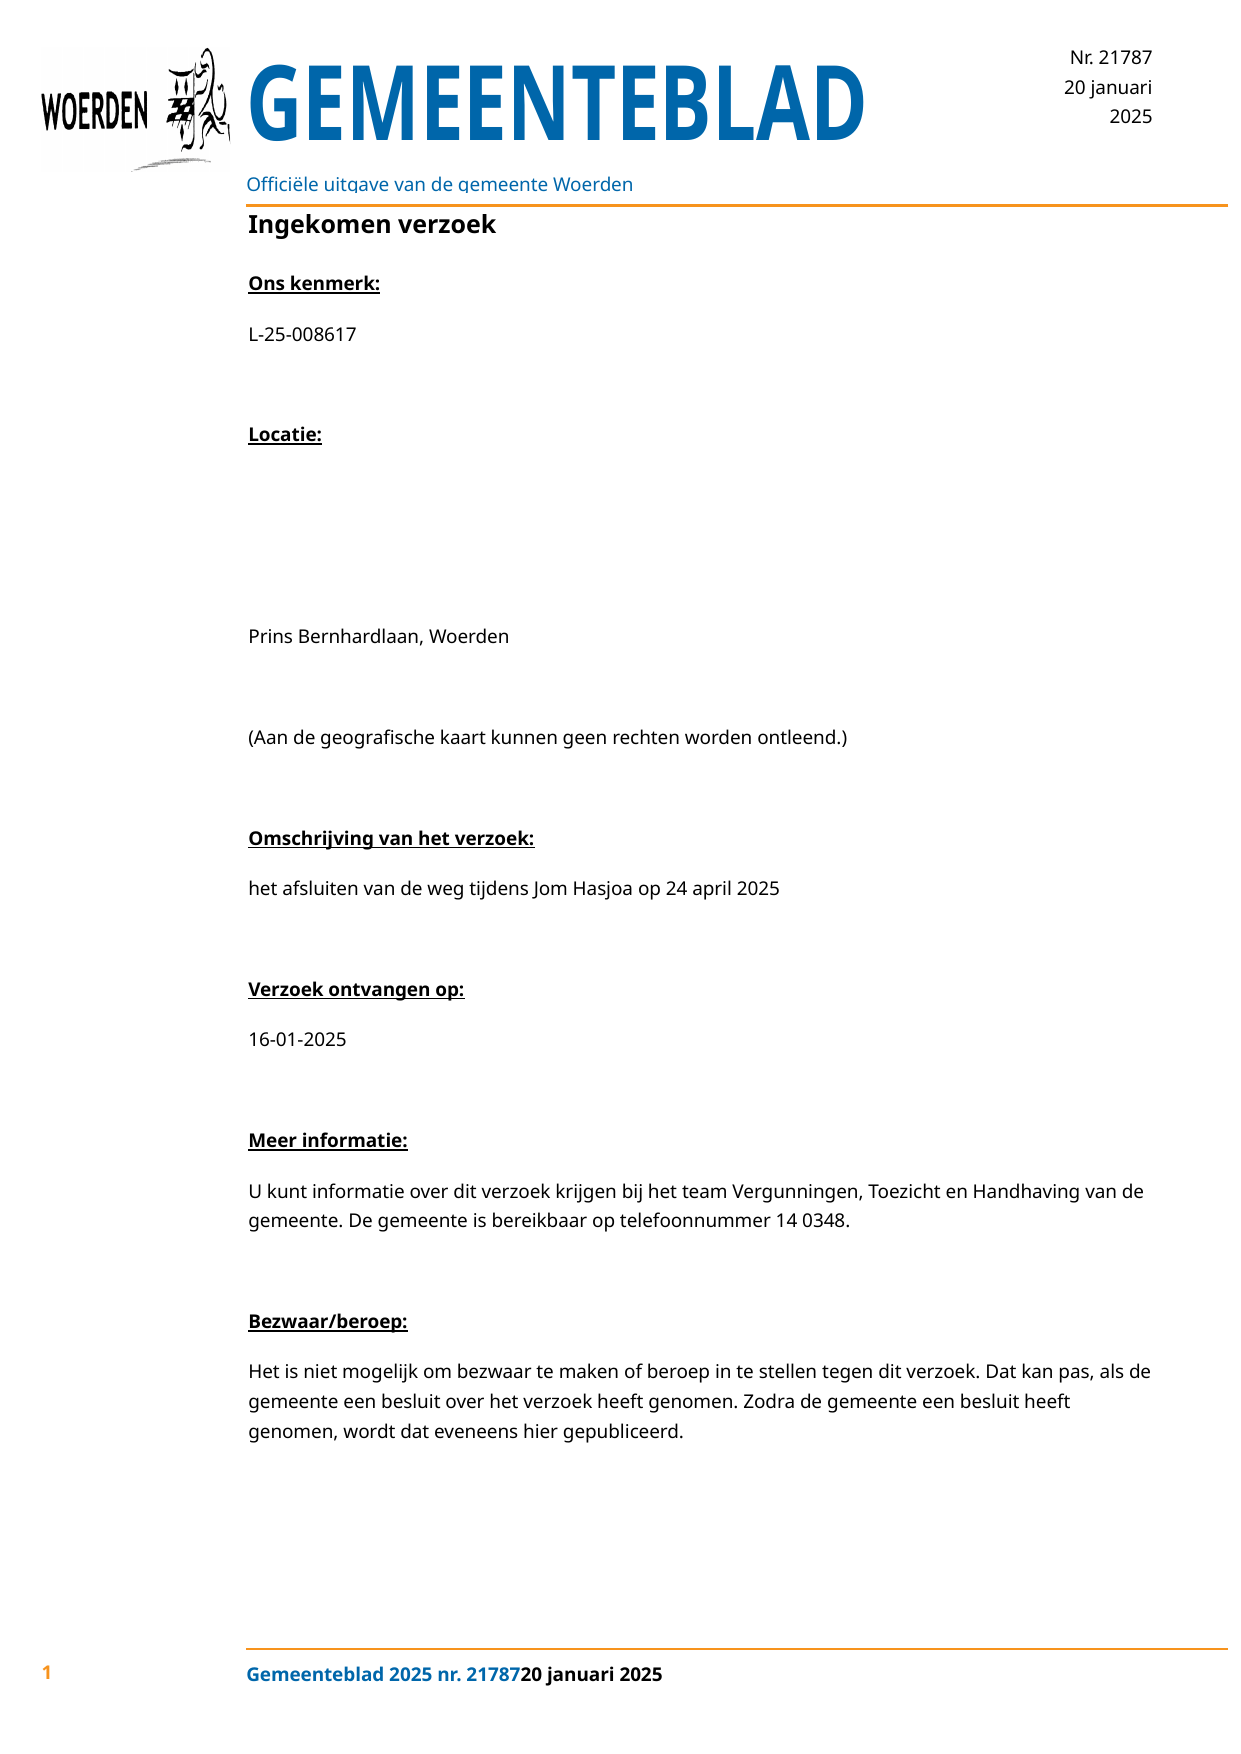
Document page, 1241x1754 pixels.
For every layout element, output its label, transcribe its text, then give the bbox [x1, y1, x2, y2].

text 16-01-2025 [248, 1027, 1152, 1052]
text Locatie: [248, 422, 1152, 447]
text Bezwaar/beroep: [248, 1308, 1152, 1334]
text (Aan de geografische kaart kunnen geen rechten worden ontleend.) [248, 724, 1152, 750]
text Ingekomen verzoek [248, 207, 1152, 241]
text L-25-008617 [248, 321, 1152, 346]
text Ons kenmerk: [248, 270, 1152, 296]
text Omschrijving van het verzoek: [248, 825, 1152, 851]
text Prins Bernhardlaan, Woerden [248, 623, 1152, 649]
text het afsluiten van de weg tijdens Jom Hasjoa op 24 april 2025 [248, 875, 1152, 901]
text Meer informatie: [248, 1127, 1152, 1153]
picture [41, 47, 231, 172]
text Het is niet mogelijk om bezwaar te maken of beroep in te stellen tegen dit verzoek. Dat kan pas, als de gemeente een besluit over het verzoek heeft genomen. Zodra de gemeente een besluit heeft genomen, wordt dat eveneens hier gepubliceerd. [248, 1359, 1152, 1443]
text U kunt informatie over dit verzoek krijgen bij het team Vergunningen, Toezicht en Handhaving van de gemeente. De gemeente is bereikbaar op telefoonnummer 14 0348. [248, 1178, 1152, 1233]
text Verzoek ontvangen op: [248, 976, 1152, 1002]
